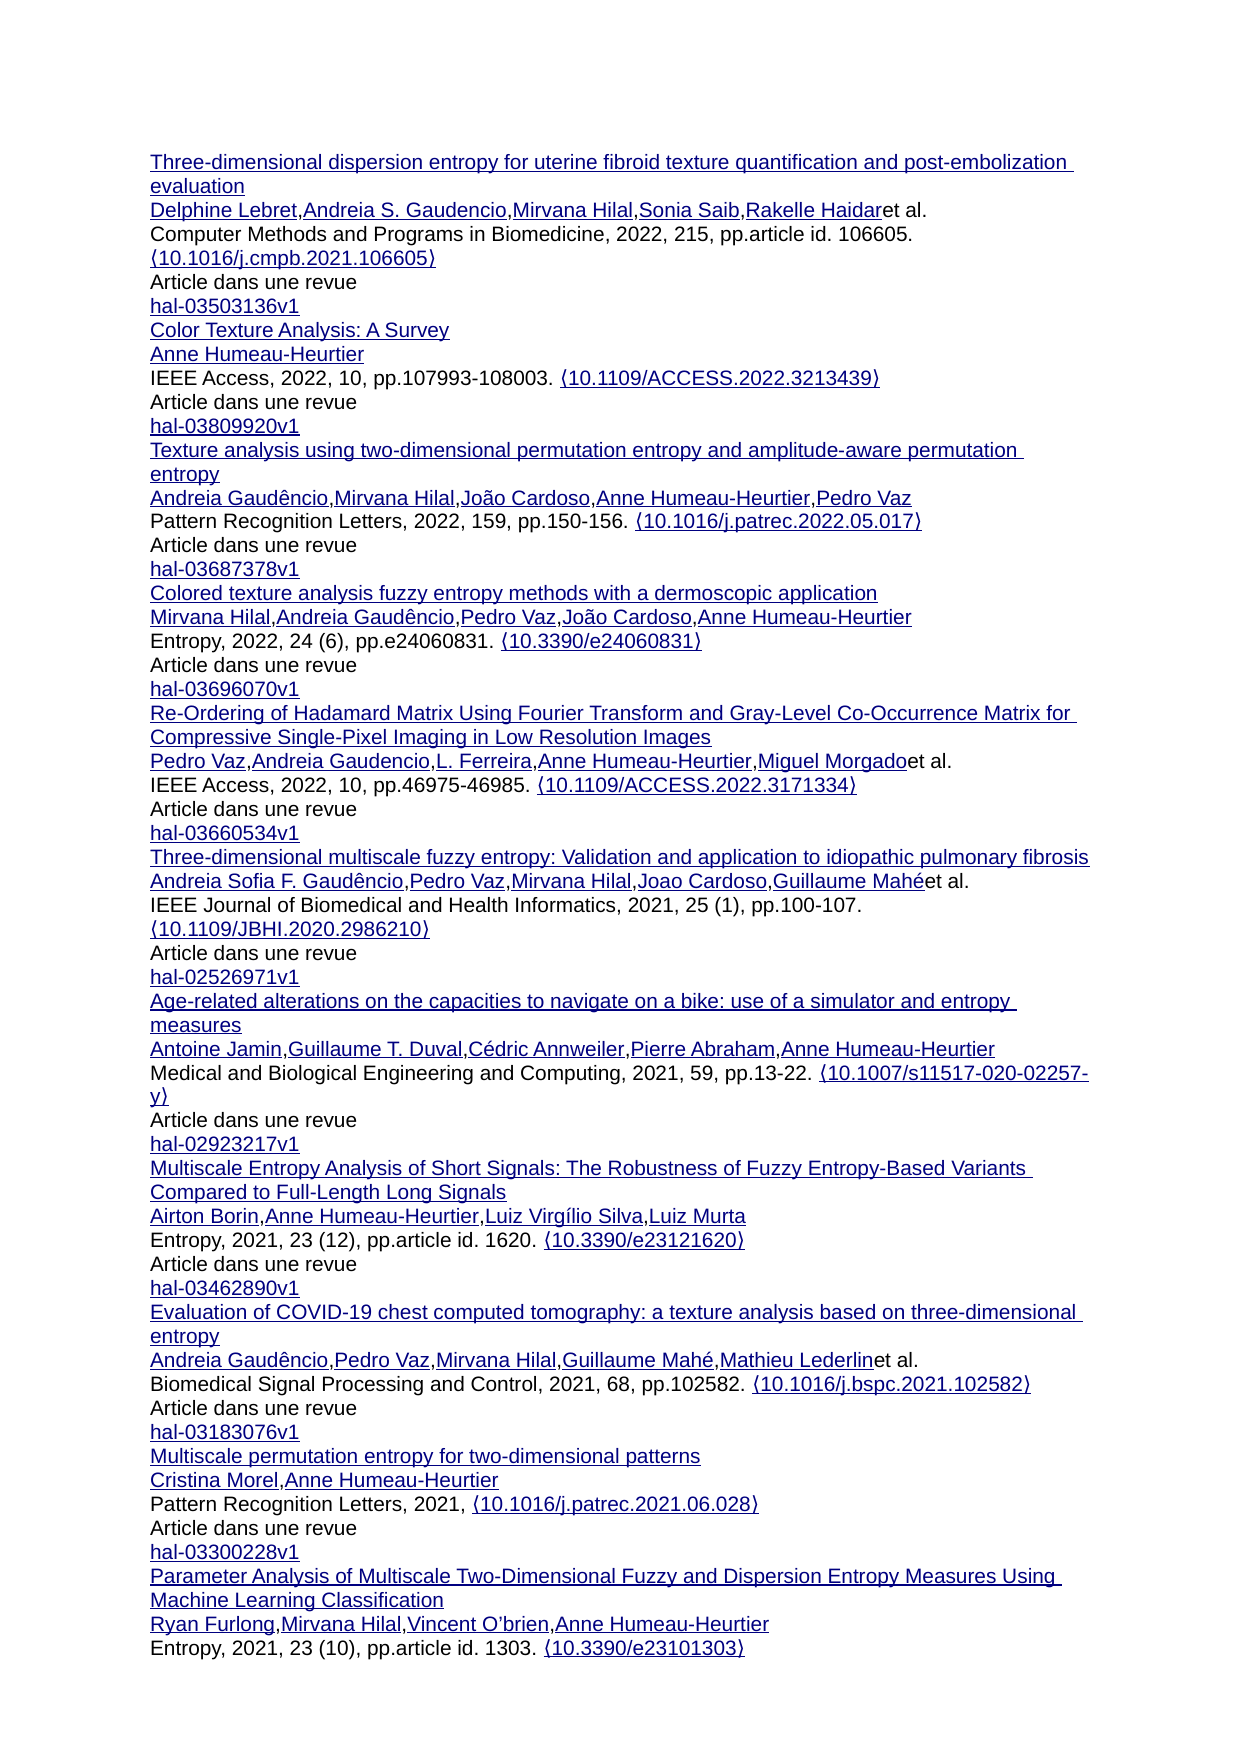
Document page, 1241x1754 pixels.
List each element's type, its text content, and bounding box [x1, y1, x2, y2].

table_cell Andreia Sofia F. Gaudêncio,Pedro Vaz,Mirvana Hilal,Joao Cardoso,Guillaume Mahéet al. IEEE Journal of Biomedical and Health Informatics, 2021, 25 (1), pp.100-107. ⟨10.1109/JBHI.2020.2986210⟩ Article dans une revue hal-02526971v1 [150, 867, 1090, 988]
table_cell Texture analysis using two-dimensional permutation entropy and amplitude-aware permutation entropy Andreia Gaudêncio,Mirvana Hilal,João Cardoso,Anne Humeau-Heurtier,Pedro Vaz Pattern Recognition Letters, 2022, 159, pp.150-156. ⟨10.1016/j.patrec.2022.05.017⟩ Article dans une revue hal-03687378v1 [150, 438, 1090, 581]
table_cell Multiscale Entropy Analysis of Short Signals: The Robustness of Fuzzy Entropy-Based Variants Compared to Full-Length Long Signals Airton Borin,Anne Humeau-Heurtier,Luiz Virgílio Silva,Luiz Murta Entropy, 2021, 23 (12), pp.article id. 1620. ⟨10.3390/e23121620⟩ Article dans une revue hal-03462890v1 [150, 1156, 1090, 1300]
table_cell Evaluation of COVID-19 chest computed tomography: a texture analysis based on three-dimensional entropy Andreia Gaudêncio,Pedro Vaz,Mirvana Hilal,Guillaume Mahé,Mathieu Lederlinet al. Biomedical Signal Processing and Control, 2021, 68, pp.102582. ⟨10.1016/j.bspc.2021.102582⟩ Article dans une revue hal-03183076v1 [150, 1300, 1090, 1444]
table_cell Multiscale permutation entropy for two-dimensional patterns Cristina Morel,Anne Humeau-Heurtier Pattern Recognition Letters, 2021, ⟨10.1016/j.patrec.2021.06.028⟩ Article dans une revue hal-03300228v1 [150, 1444, 1090, 1563]
table_cell Re-Ordering of Hadamard Matrix Using Fourier Transform and Gray-Level Co-Occurrence Matrix for Compressive Single-Pixel Imaging in Low Resolution Images Pedro Vaz,Andreia Gaudencio,L. Ferreira,Anne Humeau-Heurtier,Miguel Morgadoet al. IEEE Access, 2022, 10, pp.46975-46985. ⟨10.1109/ACCESS.2022.3171334⟩ Article dans une revue hal-03660534v1 [150, 701, 1090, 845]
table_cell Three-dimensional multiscale fuzzy entropy: Validation and application to idiopathic pulmonary fibrosis [150, 845, 1090, 866]
table_cell Color Texture Analysis: A Survey Anne Humeau-Heurtier IEEE Access, 2022, 10, pp.107993-108003. ⟨10.1109/ACCESS.2022.3213439⟩ Article dans une revue hal-03809920v1 [150, 318, 1090, 437]
table_cell Age-related alterations on the capacities to navigate on a bike: use of a simulator and entropy measures Antoine Jamin,Guillaume T. Duval,Cédric Annweiler,Pierre Abraham,Anne Humeau-Heurtier Medical and Biological Engineering and Computing, 2021, 59, pp.13-22. ⟨10.1007/s11517-020-02257-y⟩ Article dans une revue hal-02923217v1 [150, 989, 1090, 1156]
table_cell Three-dimensional dispersion entropy for uterine fibroid texture quantification and post-embolization evaluation Delphine Lebret,Andreia S. Gaudencio,Mirvana Hilal,Sonia Saib,Rakelle Haidaret al. Computer Methods and Programs in Biomedicine, 2022, 215, pp.article id. 106605. ⟨10.1016/j.cmpb.2021.106605⟩ Article dans une revue hal-03503136v1 [150, 150, 1090, 318]
table_cell Colored texture analysis fuzzy entropy methods with a dermoscopic application Mirvana Hilal,Andreia Gaudêncio,Pedro Vaz,João Cardoso,Anne Humeau-Heurtier Entropy, 2022, 24 (6), pp.e24060831. ⟨10.3390/e24060831⟩ Article dans une revue hal-03696070v1 [150, 581, 1090, 701]
table_cell Parameter Analysis of Multiscale Two-Dimensional Fuzzy and Dispersion Entropy Measures Using Machine Learning Classification Ryan Furlong,Mirvana Hilal,Vincent O’brien,Anne Humeau-Heurtier Entropy, 2021, 23 (10), pp.article id. 1303. ⟨10.3390/e23101303⟩ [150, 1564, 1090, 1659]
